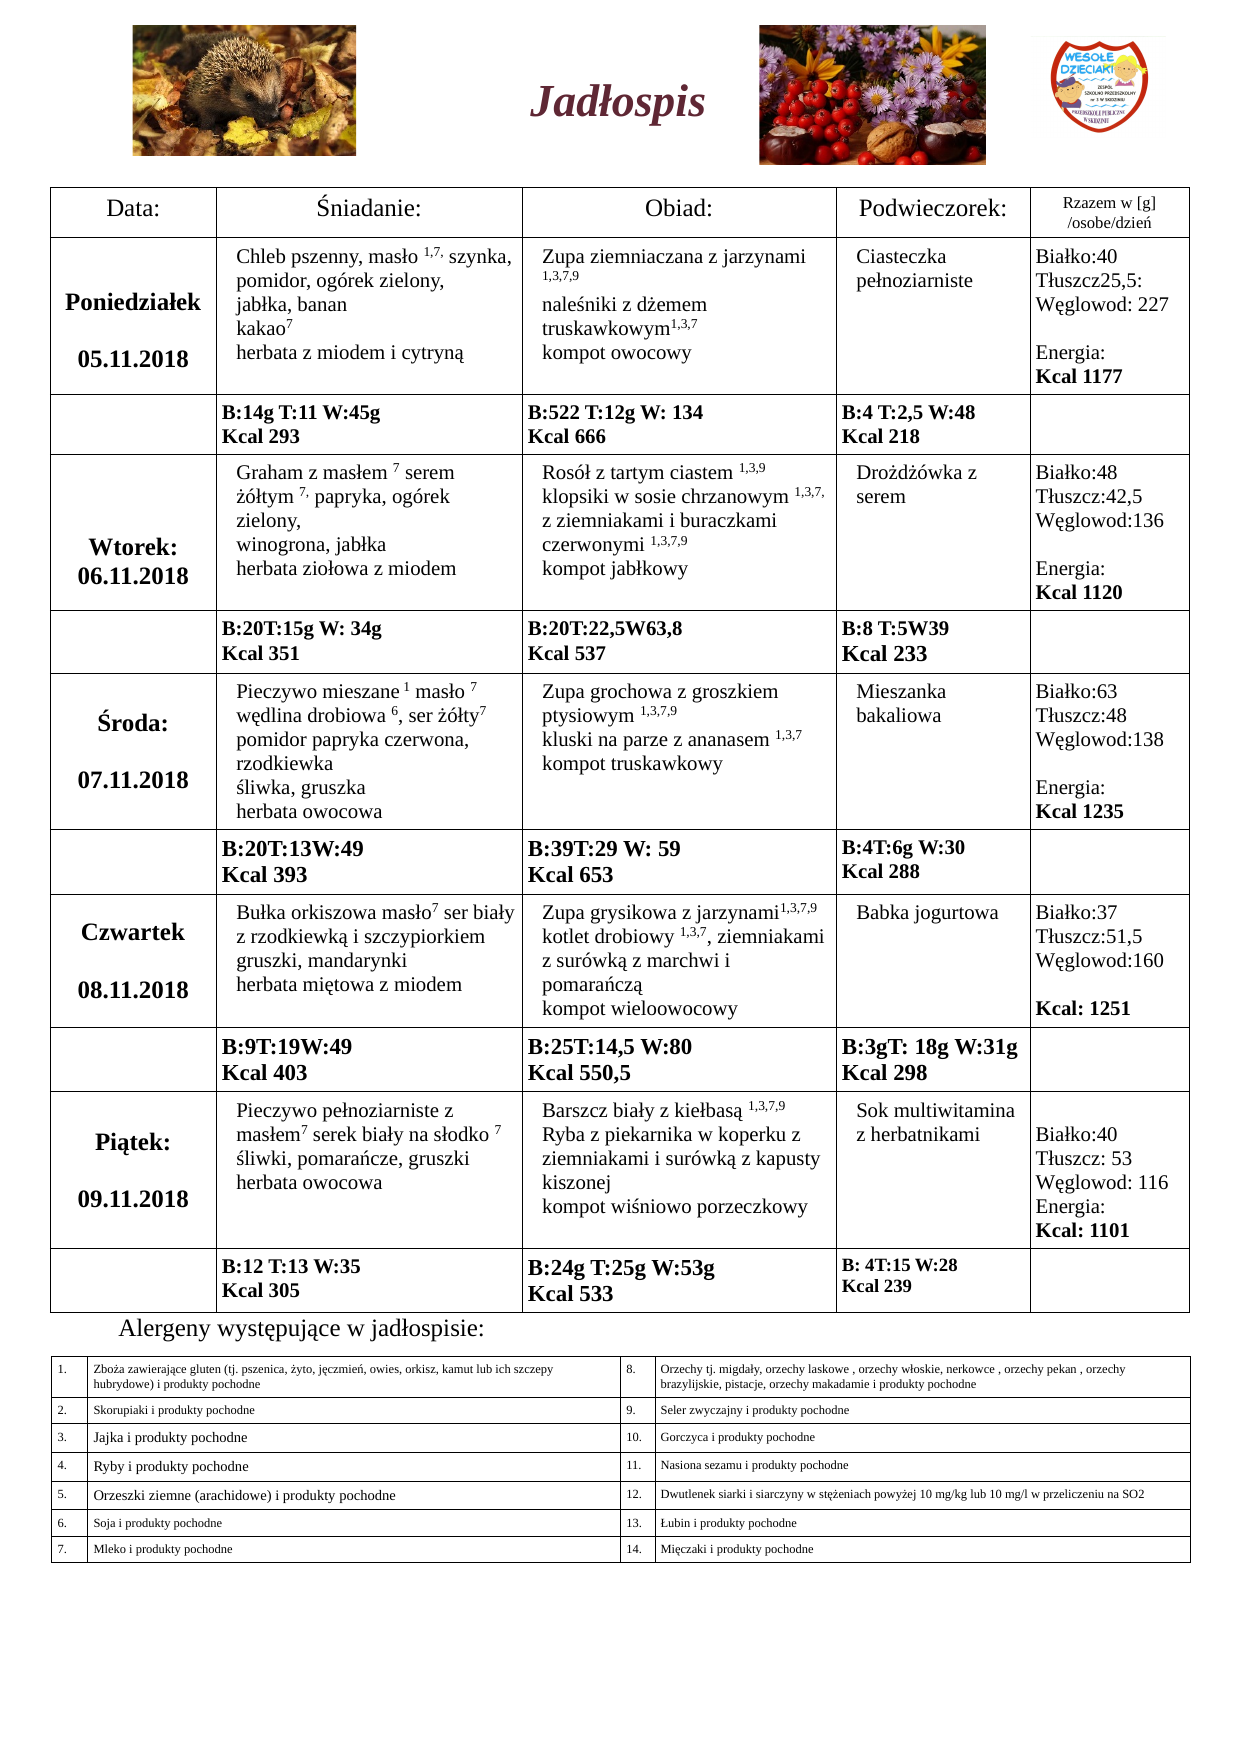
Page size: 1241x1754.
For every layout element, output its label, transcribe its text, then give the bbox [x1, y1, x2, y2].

table_cell B:20T:15g W: 34g Kcal 351 [217, 611, 522, 672]
table_cell 9. [621, 1398, 655, 1423]
table_cell Czwartek 08.11.2018 [51, 895, 216, 1027]
table_cell B:14g T:11 W:45g Kcal 293 [217, 395, 522, 454]
table_cell Bułka orkiszowa masło7 ser biały z rzodkiewką i szczypiorkiem gruszki, mandarynki herbata miętowa z miodem [217, 895, 522, 1027]
table_cell B:12 T:13 W:35 Kcal 305 [217, 1249, 522, 1312]
table_cell Pieczywo pełnoziarniste z masłem7 serek biały na słodko 7 śliwki, pomarańcze, gruszki herbata owocowa [217, 1092, 522, 1248]
table_cell Piątek: 09.11.2018 [51, 1092, 216, 1248]
table_cell [51, 611, 216, 672]
table_header 1. [52, 1357, 87, 1397]
table_cell B:9T:19W:49 Kcal 403 [217, 1028, 522, 1091]
table_cell [51, 395, 216, 454]
table_cell Ciasteczka pełnoziarniste [837, 238, 1030, 394]
table_header Data: [51, 188, 216, 237]
table_cell Babka jogurtowa [837, 895, 1030, 1027]
table_cell [1031, 830, 1189, 893]
table_cell Nasiona sezamu i produkty pochodne [656, 1453, 1190, 1481]
table_cell Drożdżówka z serem [837, 455, 1030, 610]
table_header Rzazem w [g] /osobe/dzień [1031, 188, 1189, 237]
table_cell 12. [621, 1482, 655, 1509]
table_header Śniadanie: [217, 188, 522, 237]
table_cell Seler zwyczajny i produkty pochodne [656, 1398, 1190, 1423]
table_header 8. [621, 1357, 655, 1397]
table_cell 13. [621, 1510, 655, 1536]
table_cell 6. [52, 1510, 87, 1536]
table_cell [51, 1249, 216, 1312]
table_cell Białko:40 Tłuszcz25,5: Węglowod: 227 Energia: Kcal 1177 [1031, 238, 1189, 394]
table_cell B:39T:29 W: 59 Kcal 653 [523, 830, 836, 893]
table_header Podwieczorek: [837, 188, 1030, 237]
table_cell Dwutlenek siarki i siarczyny w stężeniach powyżej 10 mg/kg lub 10 mg/l w przeliczeniu na SO2 [656, 1482, 1190, 1509]
table_cell [1031, 395, 1189, 454]
table_cell Zupa grochowa z groszkiem ptysiowym 1,3,7,9 kluski na parze z ananasem 1,3,7 kompot truskawkowy [523, 674, 836, 829]
table_cell [1031, 1249, 1189, 1312]
table_cell 11. [621, 1453, 655, 1481]
table_cell 10. [621, 1424, 655, 1452]
table_cell Rosół z tartym ciastem 1,3,9 klopsiki w sosie chrzanowym 1,3,7, z ziemniakami i buraczkami czerwonymi 1,3,7,9 kompot jabłkowy [523, 455, 836, 610]
table_cell Barszcz biały z kiełbasą 1,3,7,9 Ryba z piekarnika w koperku z ziemniakami i surówką z kapusty kiszonej kompot wiśniowo porzeczkowy [523, 1092, 836, 1248]
table_cell Środa: 07.11.2018 [51, 674, 216, 829]
table_cell Sok multiwitamina z herbatnikami [837, 1092, 1030, 1248]
table_cell B:8 T:5W39 Kcal 233 [837, 611, 1030, 672]
table_cell Pieczywo mieszane 1 masło 7 wędlina drobiowa 6, ser żółty7 pomidor papryka czerwona, rzodkiewka śliwka, gruszka herbata owocowa [217, 674, 522, 829]
table_cell B:3gT: 18g W:31g Kcal 298 [837, 1028, 1030, 1091]
table_cell Gorczyca i produkty pochodne [656, 1424, 1190, 1452]
table_cell 5. [52, 1482, 87, 1509]
table_cell B:20T:13W:49 Kcal 393 [217, 830, 522, 893]
table_cell Mięczaki i produkty pochodne [656, 1537, 1190, 1562]
table_cell Chleb pszenny, masło 1,7, szynka, pomidor, ogórek zielony, jabłka, banan kakao7 herbata z miodem i cytryną [217, 238, 522, 394]
table_header Orzechy tj. migdały, orzechy laskowe , orzechy włoskie, nerkowce , orzechy pekan , orzechy brazylijskie, pistacje, orzechy makadamie i produkty pochodne [656, 1357, 1190, 1397]
table_cell Białko:48 Tłuszcz:42,5 Węglowod:136 Energia: Kcal 1120 [1031, 455, 1189, 610]
table_cell Orzeszki ziemne (arachidowe) i produkty pochodne [88, 1482, 620, 1509]
table_cell [1031, 1028, 1189, 1091]
table_cell 2. [52, 1398, 87, 1423]
table_cell Białko:40 Tłuszcz: 53 Węglowod: 116 Energia: Kcal: 1101 [1031, 1092, 1189, 1248]
table_cell 3. [52, 1424, 87, 1452]
table_cell B:25T:14,5 W:80 Kcal 550,5 [523, 1028, 836, 1091]
table_cell B:4 T:2,5 W:48 Kcal 218 [837, 395, 1030, 454]
table_cell [51, 1028, 216, 1091]
table_cell Jajka i produkty pochodne [88, 1424, 620, 1452]
table_cell B:4T:6g W:30 Kcal 288 [837, 830, 1030, 893]
table_cell Białko:37 Tłuszcz:51,5 Węglowod:160 Kcal: 1251 [1031, 895, 1189, 1027]
table_cell Zupa ziemniaczana z jarzynami 1,3,7,9 naleśniki z dżemem truskawkowym1,3,7 kompot owocowy [523, 238, 836, 394]
table_header Zboża zawierające gluten (tj. pszenica, żyto, jęczmień, owies, orkisz, kamut lub ich szczepy hubrydowe) i produkty pochodne [88, 1357, 620, 1397]
table_cell 4. [52, 1453, 87, 1481]
table_cell Mleko i produkty pochodne [88, 1537, 620, 1562]
table_cell Poniedziałek 05.11.2018 [51, 238, 216, 394]
table_cell B: 4T:15 W:28 Kcal 239 [837, 1249, 1030, 1312]
table_cell [1031, 611, 1189, 672]
table_cell Łubin i produkty pochodne [656, 1510, 1190, 1536]
table_header Obiad: [523, 188, 836, 237]
table_cell Soja i produkty pochodne [88, 1510, 620, 1536]
table_cell 7. [52, 1537, 87, 1562]
table_cell Mieszanka bakaliowa [837, 674, 1030, 829]
table_cell Graham z masłem 7 serem żółtym 7, papryka, ogórek zielony, winogrona, jabłka herbata ziołowa z miodem [217, 455, 522, 610]
table_cell B:20T:22,5W63,8 Kcal 537 [523, 611, 836, 672]
table_cell Skorupiaki i produkty pochodne [88, 1398, 620, 1423]
table_cell Białko:63 Tłuszcz:48 Węglowod:138 Energia: Kcal 1235 [1031, 674, 1189, 829]
table_cell Ryby i produkty pochodne [88, 1453, 620, 1481]
table_cell 14. [621, 1537, 655, 1562]
table_cell B:24g T:25g W:53g Kcal 533 [523, 1249, 836, 1312]
text Alergeny występujące w jadłospisie: [118, 1313, 1122, 1342]
table_cell [51, 830, 216, 893]
table_cell Wtorek: 06.11.2018 [51, 455, 216, 610]
table_cell B:522 T:12g W: 134 Kcal 666 [523, 395, 836, 454]
table_cell Zupa grysikowa z jarzynami1,3,7,9 kotlet drobiowy 1,3,7, ziemniakami z surówką z marchwi i pomarańczą kompot wieloowocowy [523, 895, 836, 1027]
